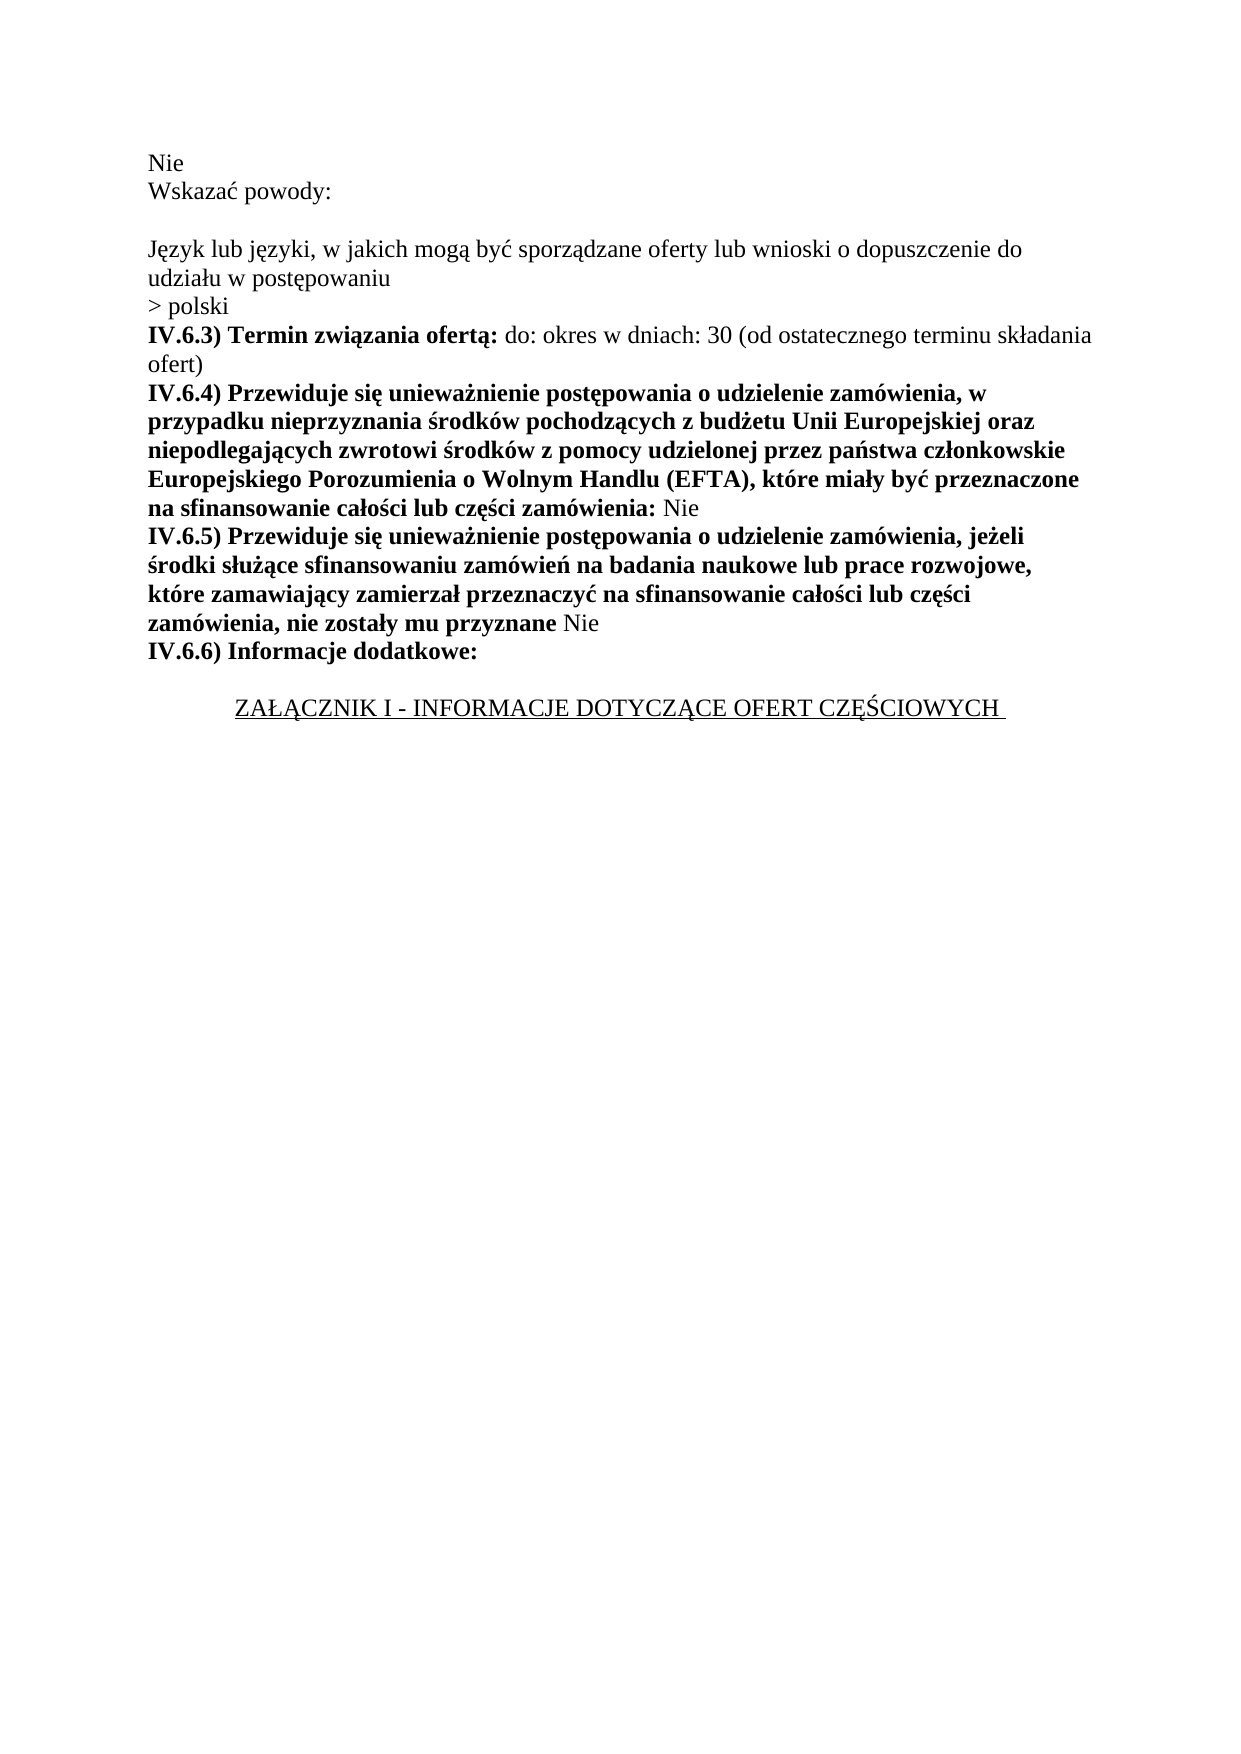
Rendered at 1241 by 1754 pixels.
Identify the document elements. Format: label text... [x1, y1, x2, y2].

table_header [148, 887, 158, 944]
text ZAŁĄCZNIK I - INFORMACJE DOTYCZĄCE OFERT CZĘŚCIOWYCH [148, 693, 1093, 722]
text Nie Wskazać powody: Język lub języki, w jakich mogą być sporządzane oferty lub wnioski o dopuszczenie do udziału w postępowaniu > polski IV.6.3) Termin związania ofertą: do: okres w dniach: 30 (od ostatecznego terminu składania ofert) IV.6.4) Przewiduje się unieważnienie postępowania o udzielenie zamówienia, w przypadku nieprzyznania środków pochodzących z budżetu Unii Europejskiej oraz niepodlegających zwrotowi środków z pomocy udzielonej przez państwa członkowskie Europejskiego Porozumienia o Wolnym Handlu (EFTA), które miały być przeznaczone na sfinansowanie całości lub części zamówienia: Nie IV.6.5) Przewiduje się unieważnienie postępowania o udzielenie zamówienia, jeżeli środki służące sfinansowaniu zamówień na badania naukowe lub prace rozwojowe, które zamawiający zamierzał przeznaczyć na sfinansowanie całości lub części zamówienia, nie zostały mu przyznane Nie IV.6.6) Informacje dodatkowe: [148, 148, 1093, 693]
